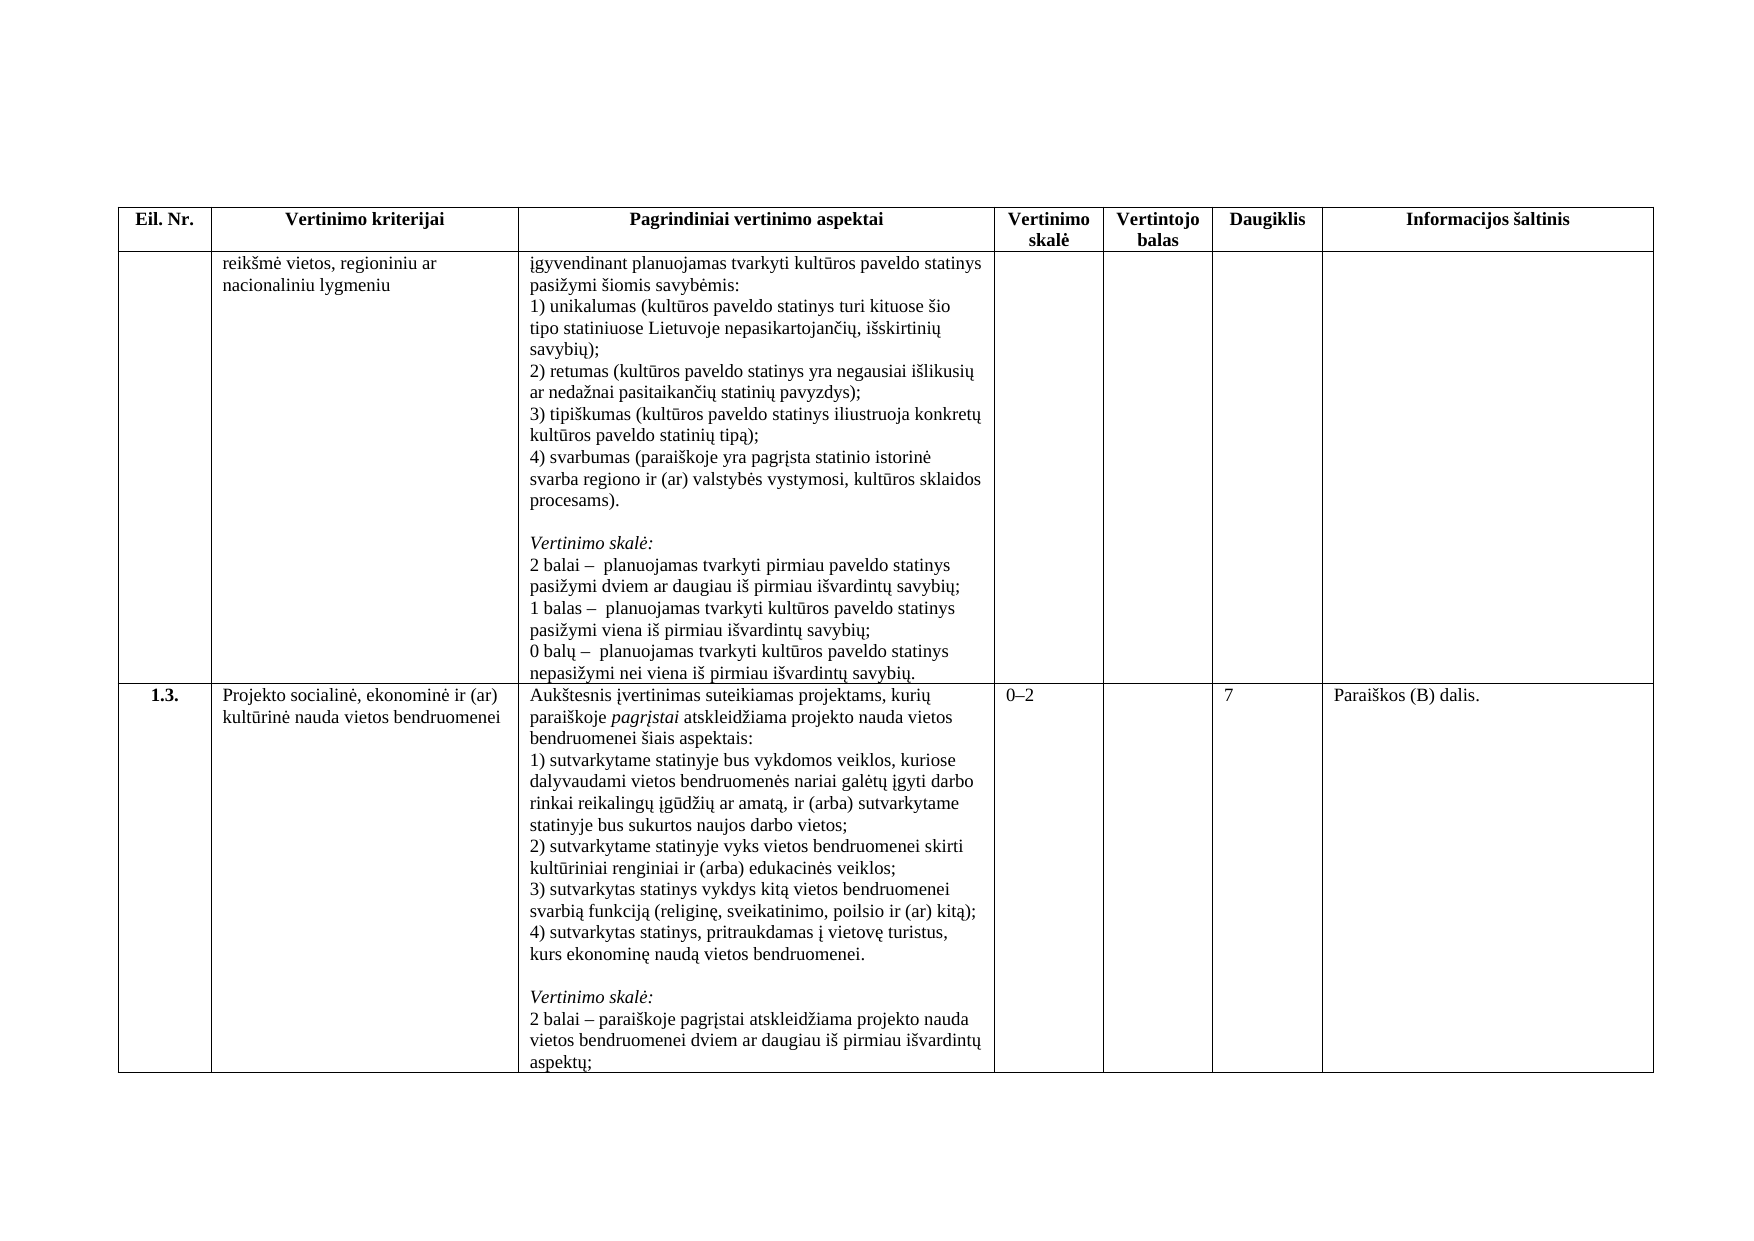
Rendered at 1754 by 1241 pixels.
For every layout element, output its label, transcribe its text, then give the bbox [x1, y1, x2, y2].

table_cell reikšmė vietos, regioniniu ar nacionaliniu lygmeniu [212, 252, 518, 683]
table_cell [995, 252, 1103, 683]
table_cell įgyvendinant planuojamas tvarkyti kultūros paveldo statinys pasižymi šiomis savybėmis: 1) unikalumas (kultūros paveldo statinys turi kituose šio tipo statiniuose Lietuvoje nepasikartojančių, išskirtinių savybių); 2) retumas (kultūros paveldo statinys yra negausiai išlikusių ar nedažnai pasitaikančių statinių pavyzdys); 3) tipiškumas (kultūros paveldo statinys iliustruoja konkretų kultūros paveldo statinių tipą); 4) svarbumas (paraiškoje yra pagrįsta statinio istorinė svarba regiono ir (ar) valstybės vystymosi, kultūros sklaidos procesams). Vertinimo skalė: 2 balai – planuojamas tvarkyti pirmiau paveldo statinys pasižymi dviem ar daugiau iš pirmiau išvardintų savybių; 1 balas – planuojamas tvarkyti kultūros paveldo statinys pasižymi viena iš pirmiau išvardintų savybių; 0 balų – planuojamas tvarkyti kultūros paveldo statinys nepasižymi nei viena iš pirmiau išvardintų savybių. [519, 252, 994, 683]
table_header Pagrindiniai vertinimo aspektai [519, 208, 994, 251]
table_cell [1104, 252, 1212, 683]
table_cell Projekto socialinė, ekonominė ir (ar) kultūrinė nauda vietos bendruomenei [212, 684, 518, 1072]
table_cell [1323, 252, 1653, 683]
table_header Daugiklis [1213, 208, 1322, 251]
table_cell [1104, 684, 1212, 1072]
table_cell 0–2 [995, 684, 1103, 1072]
table_cell 1.3. [119, 684, 211, 1072]
table_header Vertinimo skalė [995, 208, 1103, 251]
table_header Vertintojo balas [1104, 208, 1212, 251]
table_cell 7 [1213, 684, 1322, 1072]
table_cell [119, 252, 211, 683]
table_header Eil. Nr. [119, 208, 211, 251]
table_cell Paraiškos (B) dalis. [1323, 684, 1653, 1072]
table_cell Aukštesnis įvertinimas suteikiamas projektams, kurių paraiškoje pagrįstai atskleidžiama projekto nauda vietos bendruomenei šiais aspektais: 1) sutvarkytame statinyje bus vykdomos veiklos, kuriose dalyvaudami vietos bendruomenės nariai galėtų įgyti darbo rinkai reikalingų įgūdžių ar amatą, ir (arba) sutvarkytame statinyje bus sukurtos naujos darbo vietos; 2) sutvarkytame statinyje vyks vietos bendruomenei skirti kultūriniai renginiai ir (arba) edukacinės veiklos; 3) sutvarkytas statinys vykdys kitą vietos bendruomenei svarbią funkciją (religinę, sveikatinimo, poilsio ir (ar) kitą); 4) sutvarkytas statinys, pritraukdamas į vietovę turistus, kurs ekonominę naudą vietos bendruomenei. Vertinimo skalė: 2 balai – paraiškoje pagrįstai atskleidžiama projekto nauda vietos bendruomenei dviem ar daugiau iš pirmiau išvardintų aspektų; [519, 684, 994, 1072]
table_cell [1213, 252, 1322, 683]
table_header Vertinimo kriterijai [212, 208, 518, 251]
table_header Informacijos šaltinis [1323, 208, 1653, 251]
